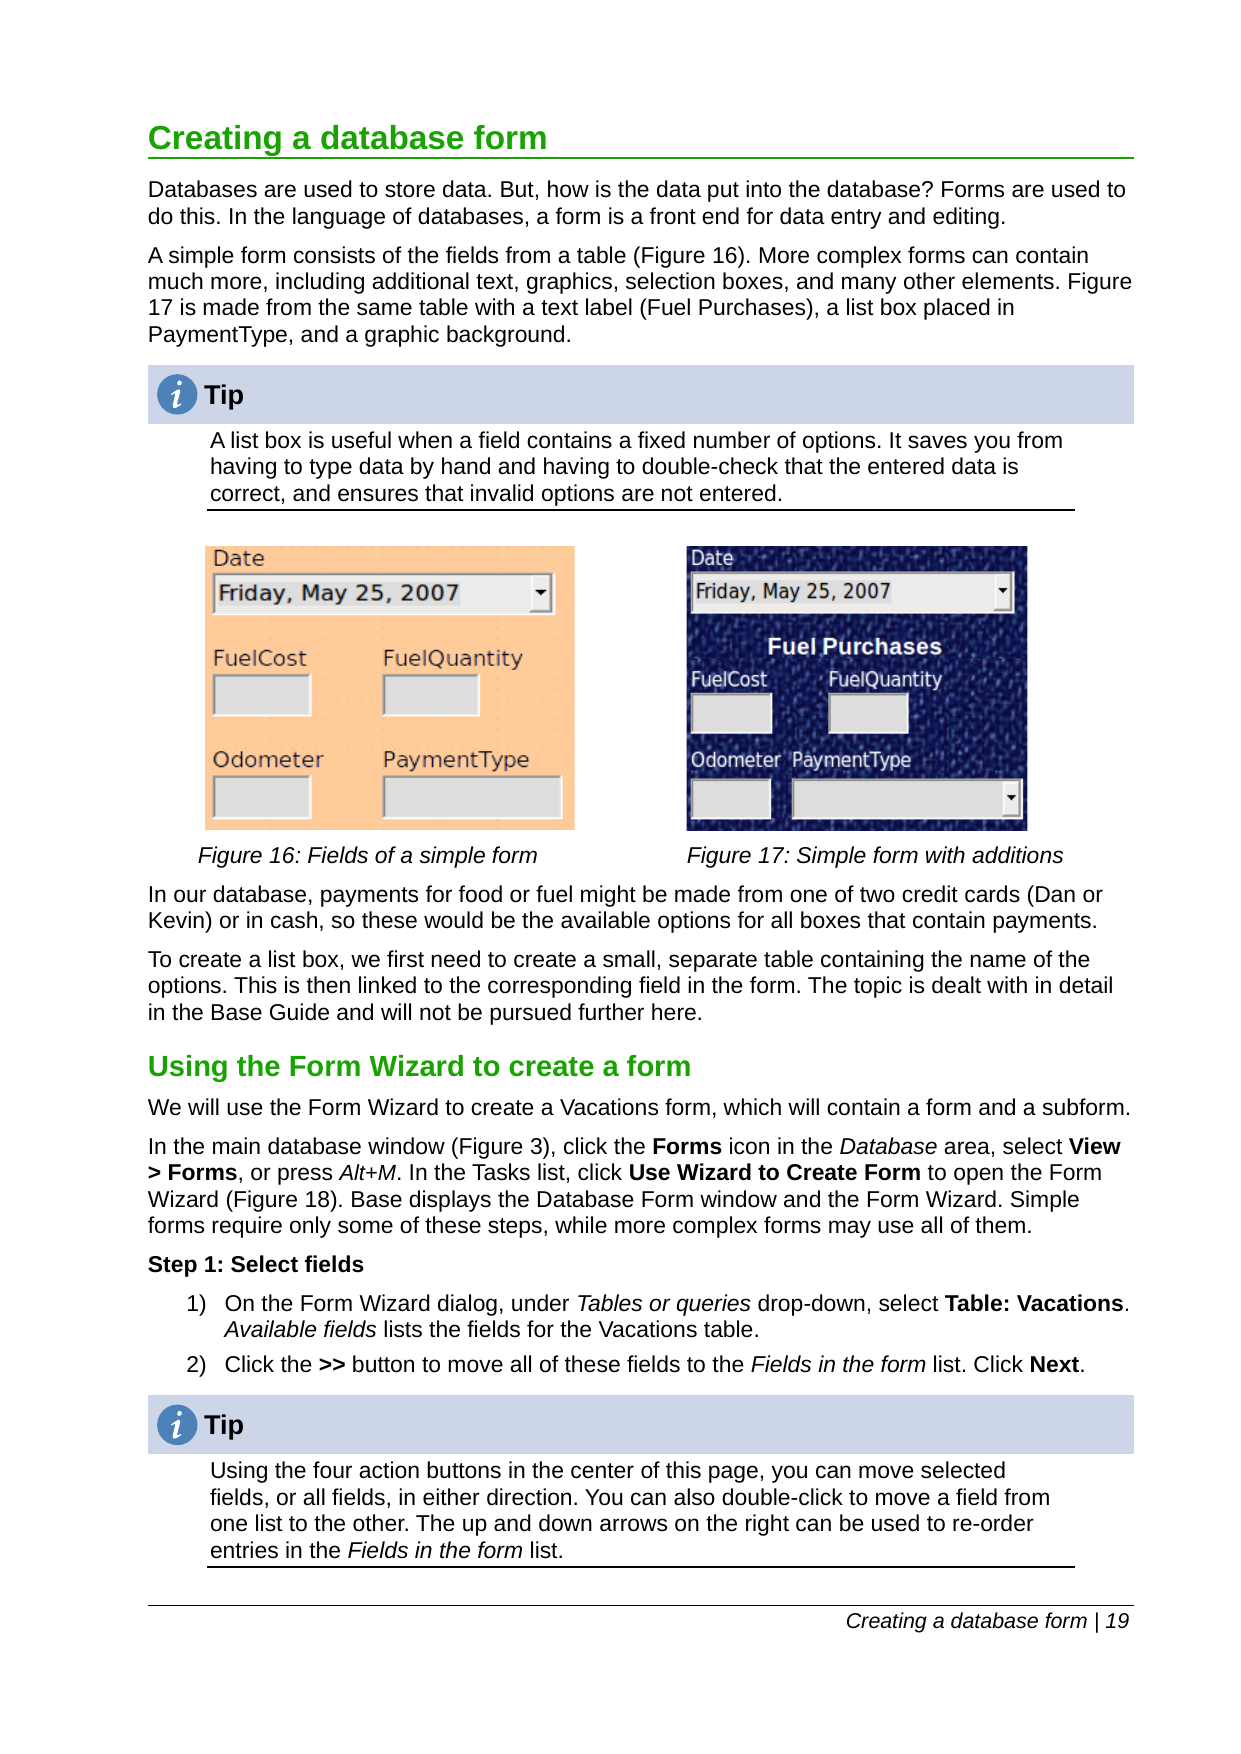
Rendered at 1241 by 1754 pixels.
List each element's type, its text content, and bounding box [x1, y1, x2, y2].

table_header [139, 547, 641, 869]
text In our database, payments for food or fuel might be made from one of two credit cards (Dan or Kevin) or in cash, so these would be the available options for all boxes that contain payments. [148, 881, 1134, 933]
picture [686, 546, 1028, 831]
subtitle Creating a database form [148, 118, 1134, 157]
table_header [641, 547, 1143, 869]
subtitle Tip [148, 365, 1134, 424]
text Databases are used to store data. But, how is the data put into the database? Forms are used to do this. In the language of databases, a form is a front end for data entry and editing. [148, 176, 1134, 229]
subtitle Tip [148, 1395, 1134, 1454]
subtitle Using the Form Wizard to create a form [148, 1049, 1134, 1082]
text A list box is useful when a field contains a fixed number of options. It saves you from having to type data by hand and having to double-check that the entered data is correct, and ensures that invalid options are not entered. [207, 424, 1075, 509]
text A simple form consists of the fields from a table (Figure 16). More complex forms can contain much more, including additional text, graphics, selection boxes, and many other elements. Figure 17 is made from the same table with a text label (Fuel Purchases), a list box placed in PaymentType, and a graphic background. [148, 242, 1134, 347]
text To create a list box, we first need to create a small, separate table containing the name of the options. This is then linked to the corresponding field in the form. The topic is dealt with in detail in the Base Guide and will not be pursued further here. [148, 946, 1134, 1025]
text Step 1: Select fields [148, 1251, 1134, 1277]
list On the Form Wizard dialog, under Tables or queries drop-down, select Table: Vacations. Available fields lists the fields for the Vacations table. [207, 1289, 1134, 1342]
list Click the >> button to move all of these fields to the Fields in the form list. Click Next. [207, 1351, 1134, 1377]
picture [205, 546, 575, 830]
text Using the four action buttons in the center of this page, you can move selected fields, or all fields, in either direction. You can also double-click to move a field from one list to the other. The up and down arrows on the right can be used to re-order entries in the Fields in the form list. [207, 1454, 1075, 1566]
text We will use the Form Wizard to create a Vacations form, which will contain a form and a subform. [148, 1094, 1134, 1120]
text In the main database window (Figure 3), click the Forms icon in the Database area, select View > Forms, or press Alt+M. In the Tasks list, click Use Wizard to Create Form to open the Form Wizard (Figure 18). Base displays the Database Form window and the Form Wizard. Simple forms require only some of these steps, while more complex forms may use all of them. [148, 1133, 1134, 1238]
